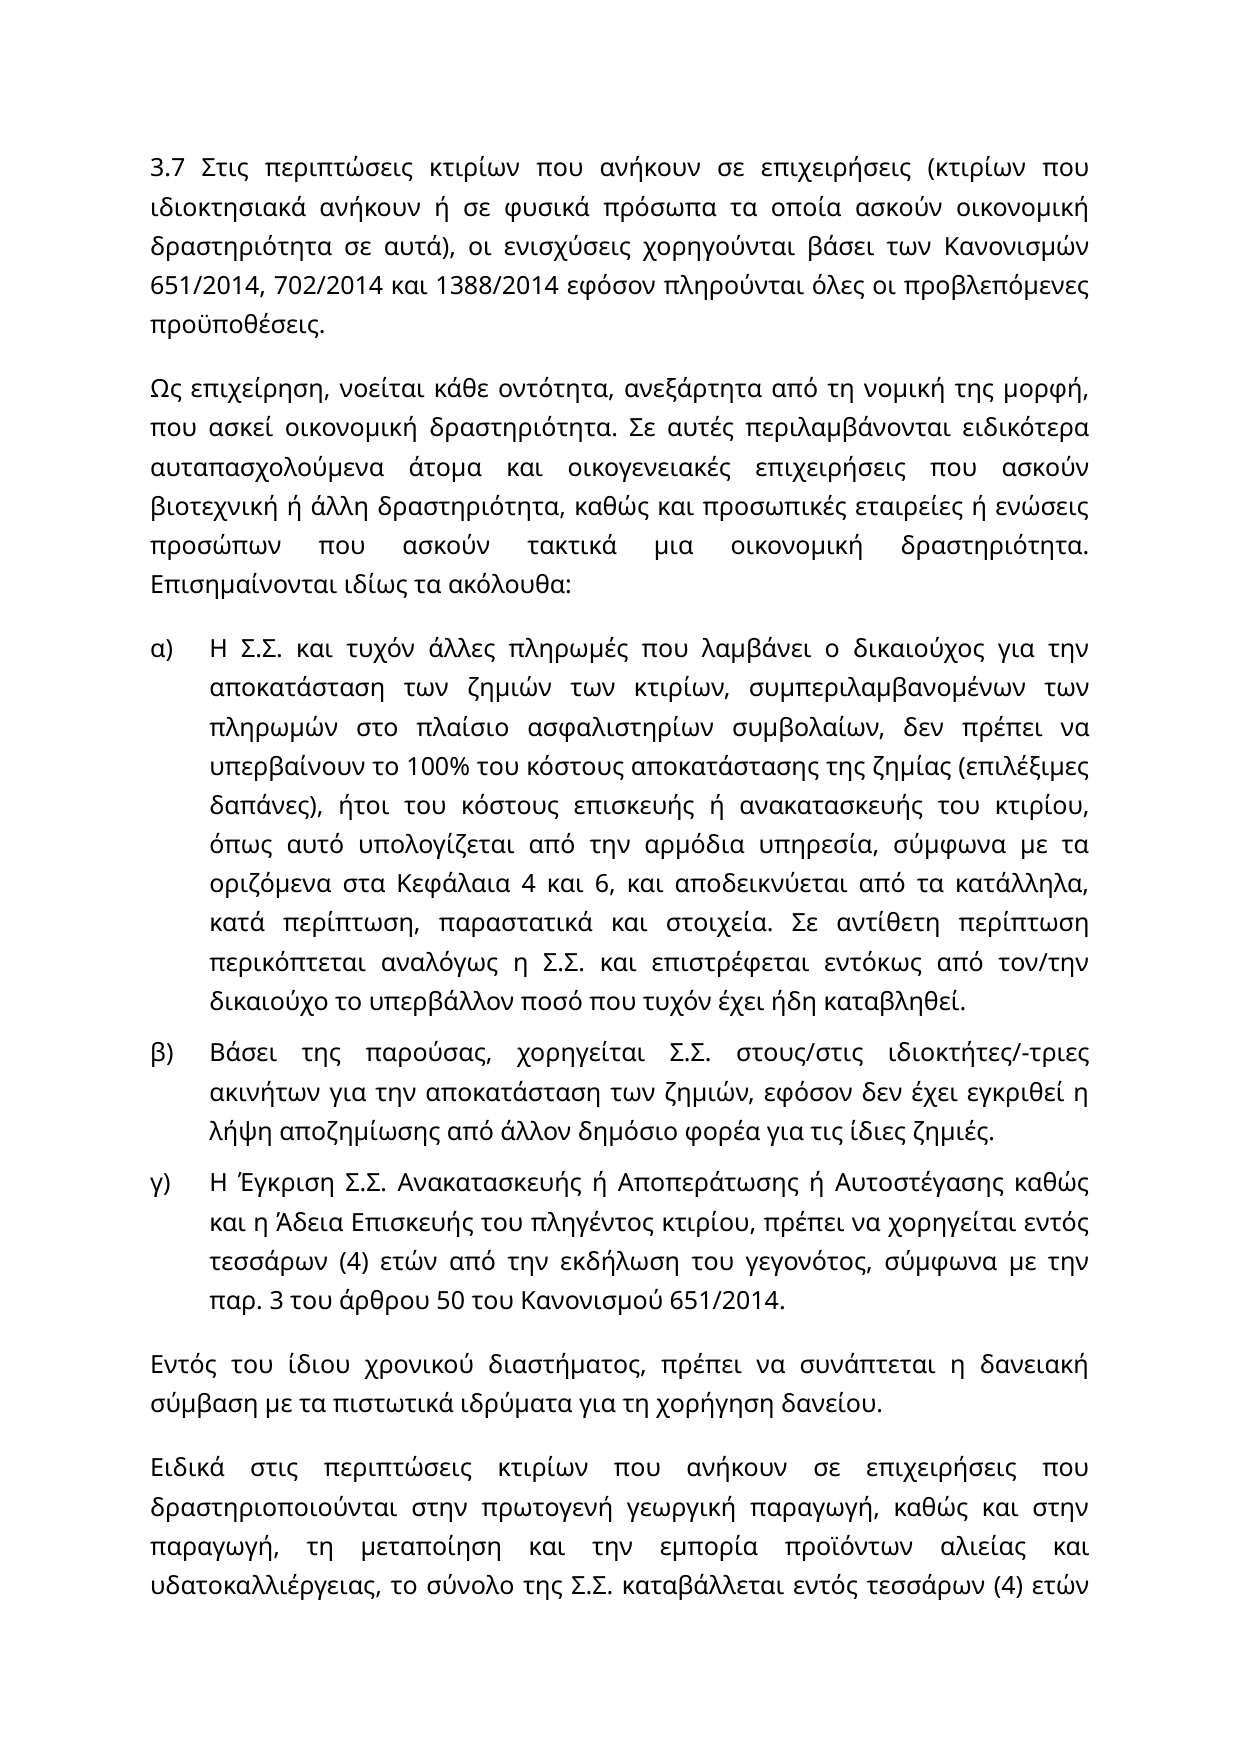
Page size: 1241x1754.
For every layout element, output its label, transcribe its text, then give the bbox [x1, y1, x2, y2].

list β) Βάσει της παρούσας, χορηγείται Σ.Σ. στους/στις ιδιοκτήτες/-τριες ακινήτων για την αποκατάσταση των ζημιών, εφόσον δεν έχει εγκριθεί η λήψη αποζημίωσης από άλλον δημόσιο φορέα για τις ίδιες ζημιές. [150, 1035, 1090, 1147]
list α) Η Σ.Σ. και τυχόν άλλες πληρωμές που λαμβάνει ο δικαιούχος για την αποκατάσταση των ζημιών των κτιρίων, συμπεριλαμβανομένων των πληρωμών στο πλαίσιο ασφαλιστηρίων συμβολαίων, δεν πρέπει να υπερβαίνουν το 100% του κόστους αποκατάστασης της ζημίας (επιλέξιμες δαπάνες), ήτοι του κόστους επισκευής ή ανακατασκευής του κτιρίου, όπως αυτό υπολογίζεται από την αρμόδια υπηρεσία, σύμφωνα με τα οριζόμενα στα Κεφάλαια 4 και 6, και αποδεικνύεται από τα κατάλληλα, κατά περίπτωση, παραστατικά και στοιχεία. Σε αντίθετη περίπτωση περικόπτεται αναλόγως η Σ.Σ. και επιστρέφεται εντόκως από τον/την δικαιούχο το υπερβάλλον ποσό που τυχόν έχει ήδη καταβληθεί. [150, 631, 1090, 1017]
list γ) Η Έγκριση Σ.Σ. Ανακατασκευής ή Αποπεράτωσης ή Αυτοστέγασης καθώς και η Άδεια Επισκευής του πληγέντος κτιρίου, πρέπει να χορηγείται εντός τεσσάρων (4) ετών από την εκδήλωση του γεγονότος, σύμφωνα με την παρ. 3 του άρθρου 50 του Κανονισμού 651/2014. [150, 1165, 1090, 1317]
text Ως επιχείρηση, νοείται κάθε οντότητα, ανεξάρτητα από τη νομική της μορφή, που ασκεί οικονομική δραστηριότητα. Σε αυτές περιλαμβάνονται ειδικότερα αυταπασχολούμενα άτομα και οικογενειακές επιχειρήσεις που ασκούν βιοτεχνική ή άλλη δραστηριότητα, καθώς και προσωπικές εταιρείες ή ενώσεις προσώπων που ασκούν τακτικά μια οικονομική δραστηριότητα. Επισημαίνονται ιδίως τα ακόλουθα: [150, 371, 1090, 601]
text 3.7 Στις περιπτώσεις κτιρίων που ανήκουν σε επιχειρήσεις (κτιρίων που ιδιοκτησιακά ανήκουν ή σε φυσικά πρόσωπα τα οποία ασκούν οικονομική δραστηριότητα σε αυτά), οι ενισχύσεις χορηγούνται βάσει των Κανονισμών 651/2014, 702/2014 και 1388/2014 εφόσον πληρούνται όλες οι προβλεπόμενες προϋποθέσεις. [150, 150, 1090, 341]
text Εντός του ίδιου χρονικού διαστήματος, πρέπει να συνάπτεται η δανειακή σύμβαση με τα πιστωτικά ιδρύματα για τη χορήγηση δανείου. [150, 1347, 1090, 1420]
text Ειδικά στις περιπτώσεις κτιρίων που ανήκουν σε επιχειρήσεις που δραστηριοποιούνται στην πρωτογενή γεωργική παραγωγή, καθώς και στην παραγωγή, τη μεταποίηση και την εμπορία προϊόντων αλιείας και υδατοκαλλιέργειας, το σύνολο της Σ.Σ. καταβάλλεται εντός τεσσάρων (4) ετών [150, 1450, 1090, 1602]
